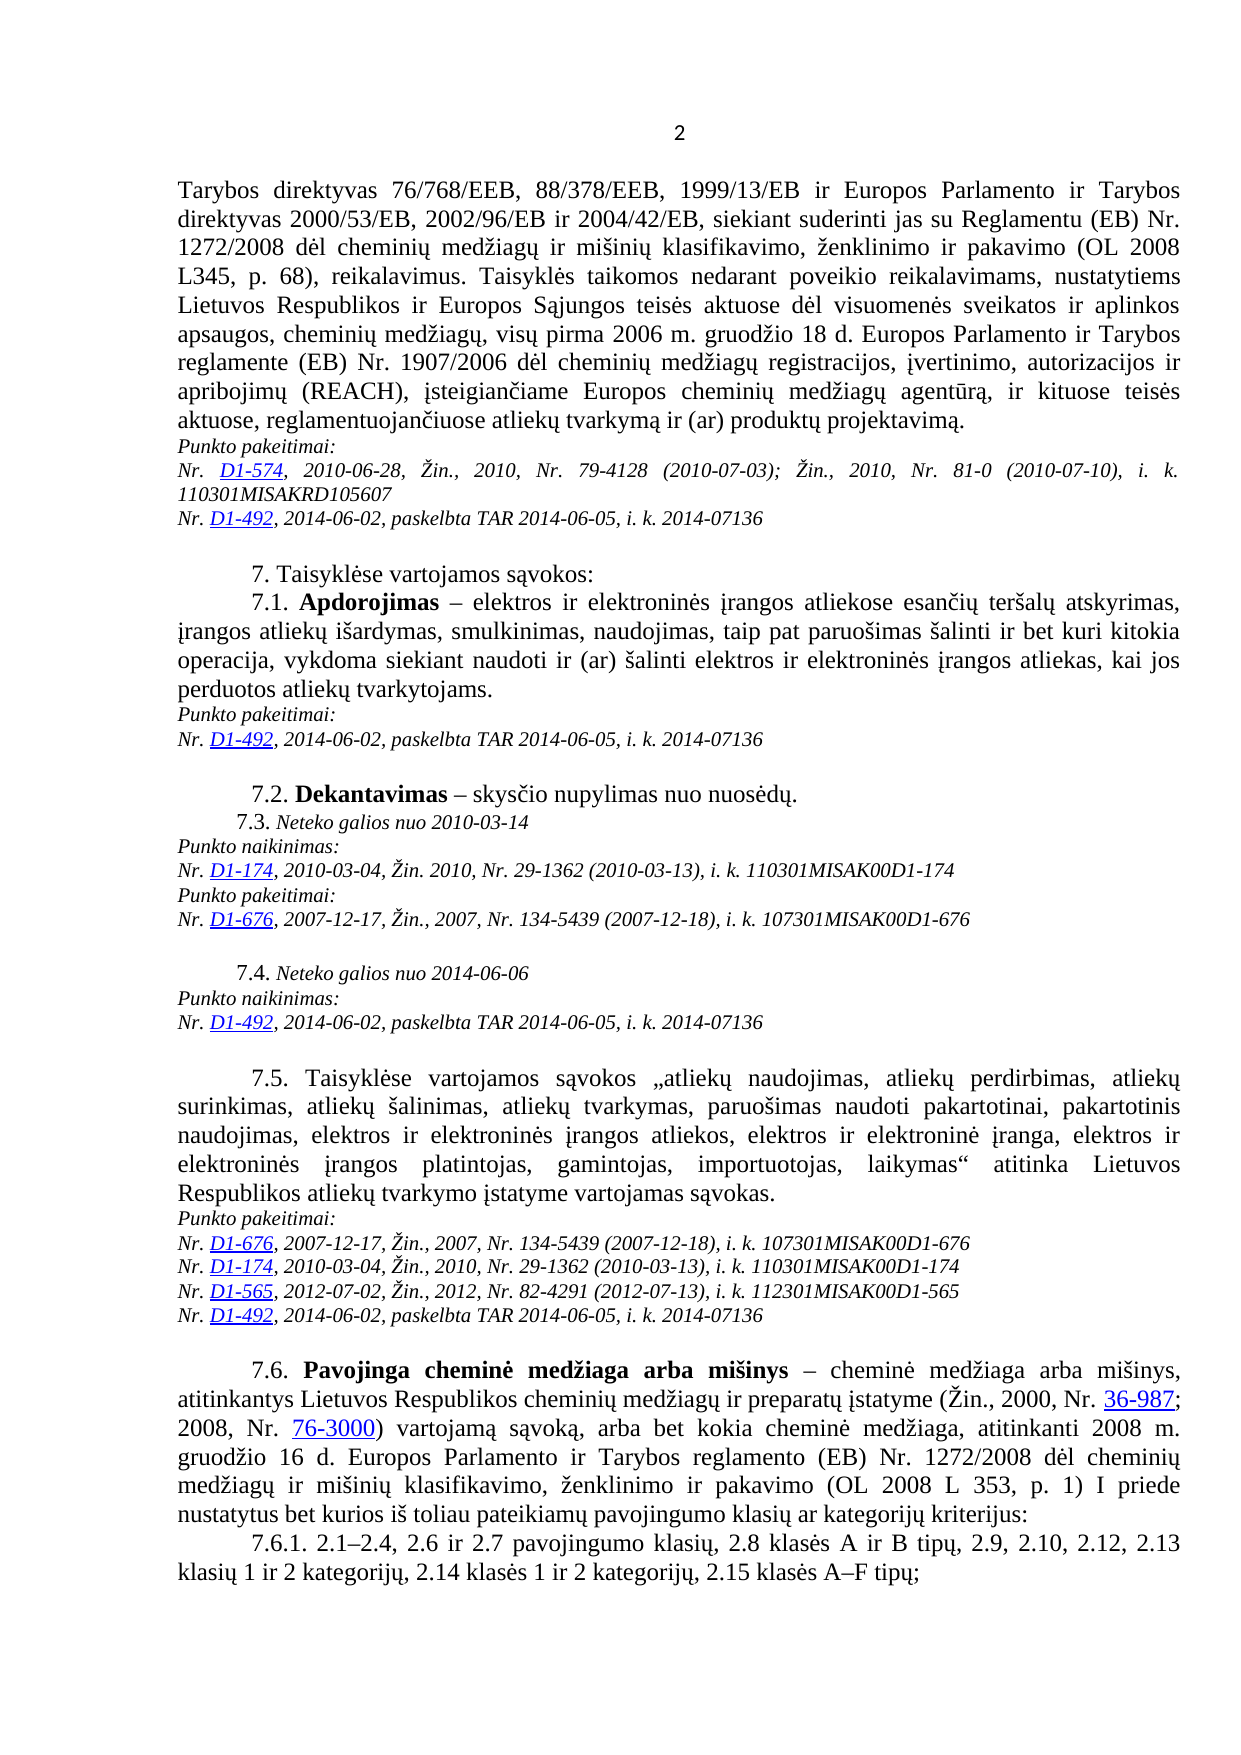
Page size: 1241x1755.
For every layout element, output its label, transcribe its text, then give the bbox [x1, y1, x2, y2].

text Punkto pakeitimai: [177, 434, 1181, 458]
text Punkto pakeitimai: [177, 702, 1181, 726]
text Nr. D1-565, 2012-07-02, Žin., 2012, Nr. 82-4291 (2012-07-13), i. k. 112301MISAK00D1-565 [177, 1278, 1181, 1303]
text Punkto naikinimas: [177, 986, 1181, 1010]
text Nr. D1-174, 2010-03-04, Žin. 2010, Nr. 29-1362 (2010-03-13), i. k. 110301MISAK00D1-174 [177, 858, 1181, 882]
text Nr. D1-492, 2014-06-02, paskelbta TAR 2014-06-05, i. k. 2014-07136 [177, 1010, 1181, 1034]
text Nr. D1-492, 2014-06-02, paskelbta TAR 2014-06-05, i. k. 2014-07136 [177, 1303, 1181, 1327]
text Nr. D1-174, 2010-03-04, Žin., 2010, Nr. 29-1362 (2010-03-13), i. k. 110301MISAK00D1-174 [177, 1254, 1181, 1278]
text 7.6. Pavojinga cheminė medžiaga arba mišinys – cheminė medžiaga arba mišinys, atitinkantys Lietuvos Respublikos cheminių medžiagų ir preparatų įstatyme (Žin., 2000, Nr. 36-987; 2008, Nr. 76-3000) vartojamą sąvoką, arba bet kokia cheminė medžiaga, atitinkanti 2008 m. gruodžio 16 d. Europos Parlamento ir Tarybos reglamento (EB) Nr. 1272/2008 dėl cheminių medžiagų ir mišinių klasifikavimo, ženklinimo ir pakavimo (OL 2008 L 353, p. 1) I priede nustatytus bet kurios iš toliau pateikiamų pavojingumo klasių ar kategorijų kriterijus: [177, 1355, 1181, 1528]
text Nr. D1-492, 2014-06-02, paskelbta TAR 2014-06-05, i. k. 2014-07136 [177, 506, 1181, 530]
text Nr. D1-492, 2014-06-02, paskelbta TAR 2014-06-05, i. k. 2014-07136 [177, 726, 1181, 751]
text 7.2. Dekantavimas – skysčio nupylimas nuo nuosėdų. [177, 779, 1181, 808]
text 7.5. Taisyklėse vartojamos sąvokos „atliekų naudojimas, atliekų perdirbimas, atliekų surinkimas, atliekų šalinimas, atliekų tvarkymas, paruošimas naudoti pakartotinai, pakartotinis naudojimas, elektros ir elektroninės įrangos atliekos, elektros ir elektroninė įranga, elektros ir elektroninės įrangos platintojas, gamintojas, importuotojas, laikymas“ atitinka Lietuvos Respublikos atliekų tvarkymo įstatyme vartojamas sąvokas. [177, 1063, 1181, 1206]
text Punkto pakeitimai: [177, 1206, 1181, 1230]
text 7.1. Apdorojimas – elektros ir elektroninės įrangos atliekose esančių teršalų atskyrimas, įrangos atliekų išardymas, smulkinimas, naudojimas, taip pat paruošimas šalinti ir bet kuri kitokia operacija, vykdoma siekiant naudoti ir (ar) šalinti elektros ir elektroninės įrangos atliekas, kai jos perduotos atliekų tvarkytojams. [177, 587, 1181, 702]
text 7.3. Neteko galios nuo 2010-03-14 [177, 808, 1181, 834]
text Tarybos direktyvas 76/768/EEB, 88/378/EEB, 1999/13/EB ir Europos Parlamento ir Tarybos direktyvas 2000/53/EB, 2002/96/EB ir 2004/42/EB, siekiant suderinti jas su Reglamentu (EB) Nr. 1272/2008 dėl cheminių medžiagų ir mišinių klasifikavimo, ženklinimo ir pakavimo (OL 2008 L345, p. 68), reikalavimus. Taisyklės taikomos nedarant poveikio reikalavimams, nustatytiems Lietuvos Respublikos ir Europos Sąjungos teisės aktuose dėl visuomenės sveikatos ir aplinkos apsaugos, cheminių medžiagų, visų pirma 2006 m. gruodžio 18 d. Europos Parlamento ir Tarybos reglamente (EB) Nr. 1907/2006 dėl cheminių medžiagų registracijos, įvertinimo, autorizacijos ir apribojimų (REACH), įsteigiančiame Europos cheminių medžiagų agentūrą, ir kituose teisės aktuose, reglamentuojančiuose atliekų tvarkymą ir (ar) produktų projektavimą. [177, 175, 1181, 434]
text Nr. D1-676, 2007-12-17, Žin., 2007, Nr. 134-5439 (2007-12-18), i. k. 107301MISAK00D1-676 [177, 1230, 1181, 1254]
text Punkto naikinimas: [177, 834, 1181, 858]
text 7. Taisyklėse vartojamos sąvokos: [177, 559, 1181, 587]
text Punkto pakeitimai: [177, 882, 1181, 907]
text 7.6.1. 2.1–2.4, 2.6 ir 2.7 pavojingumo klasių, 2.8 klasės A ir B tipų, 2.9, 2.10, 2.12, 2.13 klasių 1 ir 2 kategorijų, 2.14 klasės 1 ir 2 kategorijų, 2.15 klasės A–F tipų; [177, 1528, 1181, 1585]
text Nr. D1-676, 2007-12-17, Žin., 2007, Nr. 134-5439 (2007-12-18), i. k. 107301MISAK00D1-676 [177, 907, 1181, 931]
text Nr. D1-574, 2010-06-28, Žin., 2010, Nr. 79-4128 (2010-07-03); Žin., 2010, Nr. 81-0 (2010-07-10), i. k. 110301MISAKRD105607 [177, 458, 1181, 506]
text 7.4. Neteko galios nuo 2014-06-06 [177, 959, 1181, 986]
